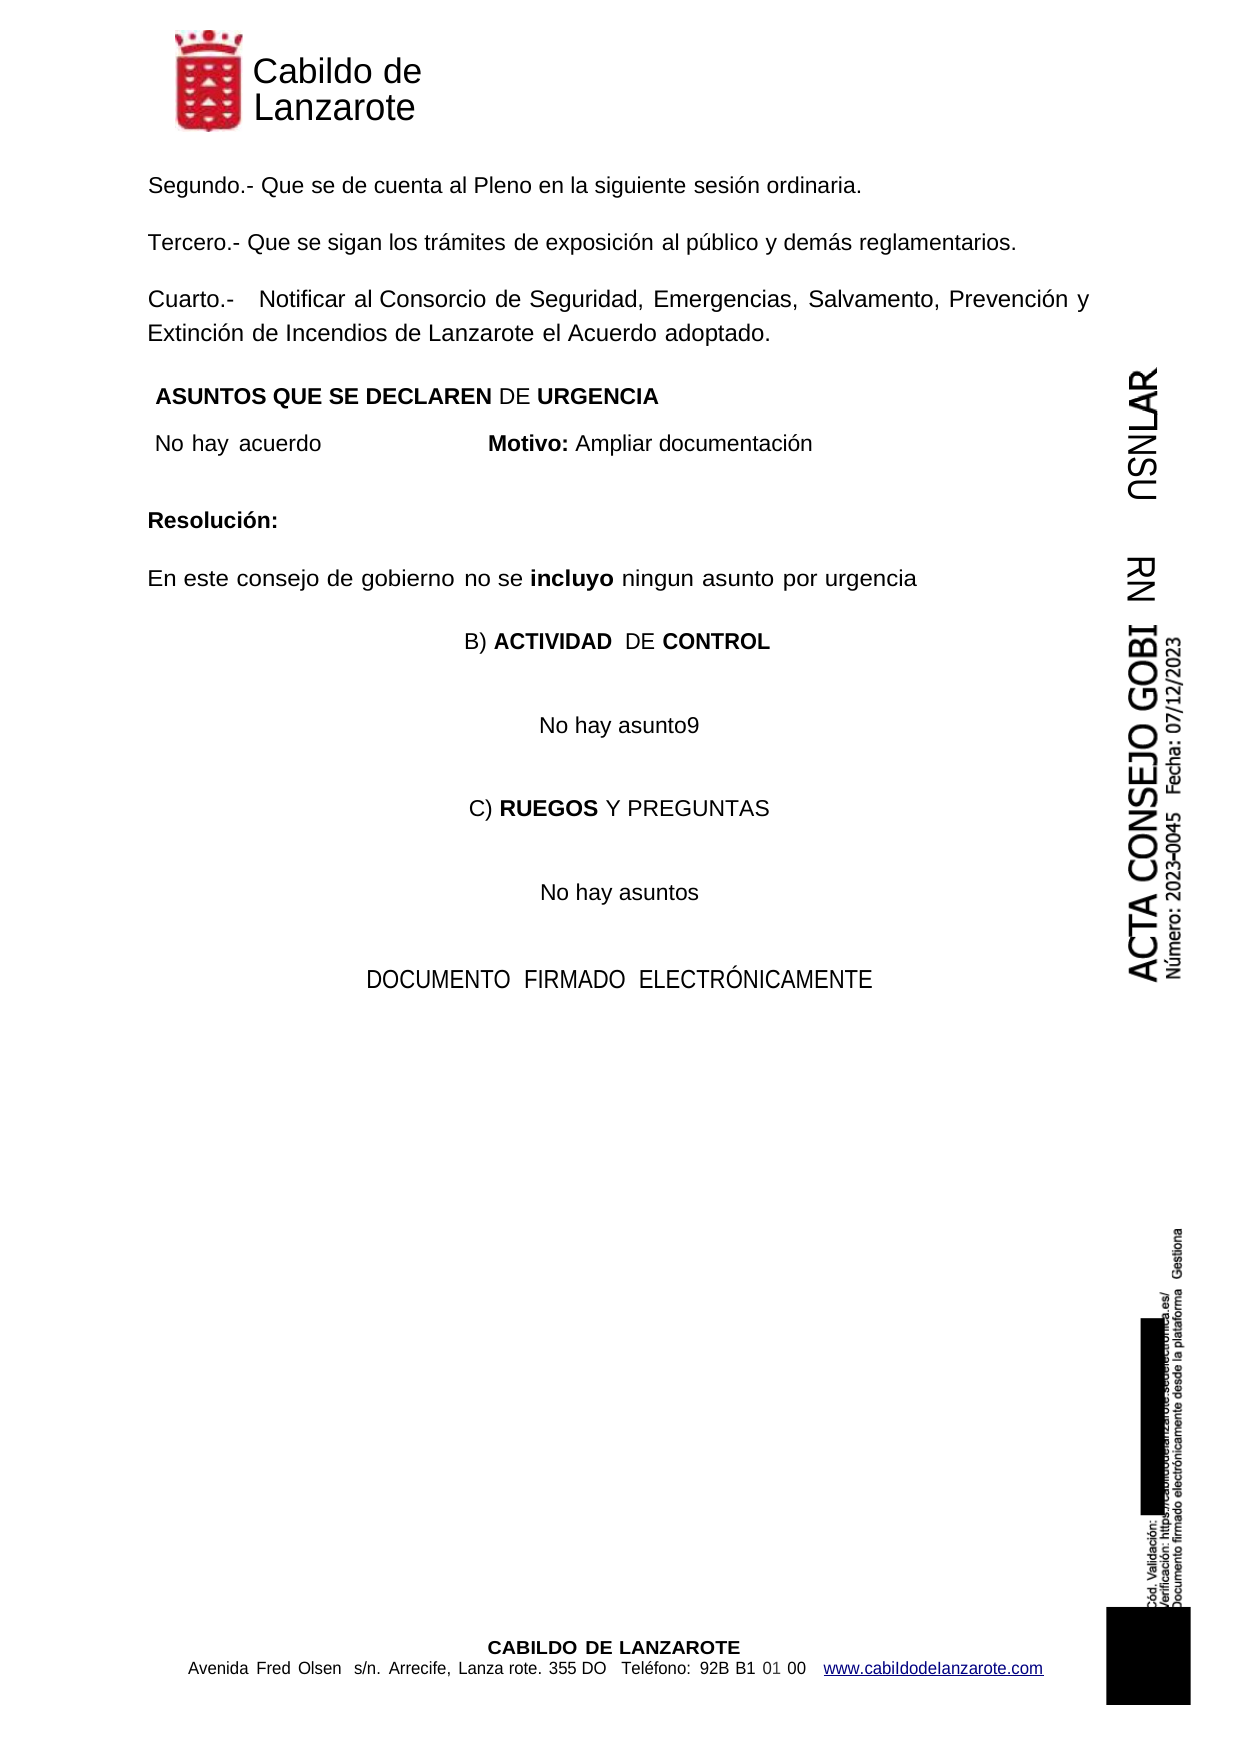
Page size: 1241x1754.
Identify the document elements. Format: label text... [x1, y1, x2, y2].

list ACTIVIDAD DE CONTROL [464, 628, 1128, 654]
text En este consejo de gobierno no se incluyo ningun asunto por urgencia [147, 564, 1119, 591]
text No hay asuntos [187, 879, 1051, 905]
text Tercero.- Que se sigan los trámites de exposición al público y demás reglamentarios. [147, 229, 1203, 255]
picture [1128, 625, 1184, 983]
subtitle DOCUMENTO FIRMADO ELECTRÓNICAMENTE [187, 964, 1051, 993]
text ASUNTOS QUE SE DECLAREN DE URGENCIA [155, 383, 1203, 409]
list RUEGOS Y PREGUNTAS [468, 795, 1128, 822]
text Resolución: [147, 507, 1203, 533]
picture [1106, 1289, 1191, 1705]
picture [1129, 367, 1157, 383]
text No hay asunto9 [187, 712, 1051, 739]
text RN [1119, 555, 1165, 605]
picture [1129, 409, 1158, 430]
list [1184, 628, 1203, 654]
list [1184, 795, 1203, 822]
picture [1171, 1228, 1183, 1279]
text Cuarto.- Notificar al Consorcio de Seguridad, Emergencias, Salvamento, Prevención y Extinción de Incendios de Lanzarote el Acuerdo adoptado. [147, 285, 1092, 346]
text Segundo.- Que se de cuenta al Pleno en la siguiente sesión ordinaria. [148, 172, 1203, 198]
text NSU [1119, 433, 1166, 504]
picture [175, 30, 243, 132]
text No hay acuerdo Motivo: Ampliar documentación [154, 430, 1203, 456]
